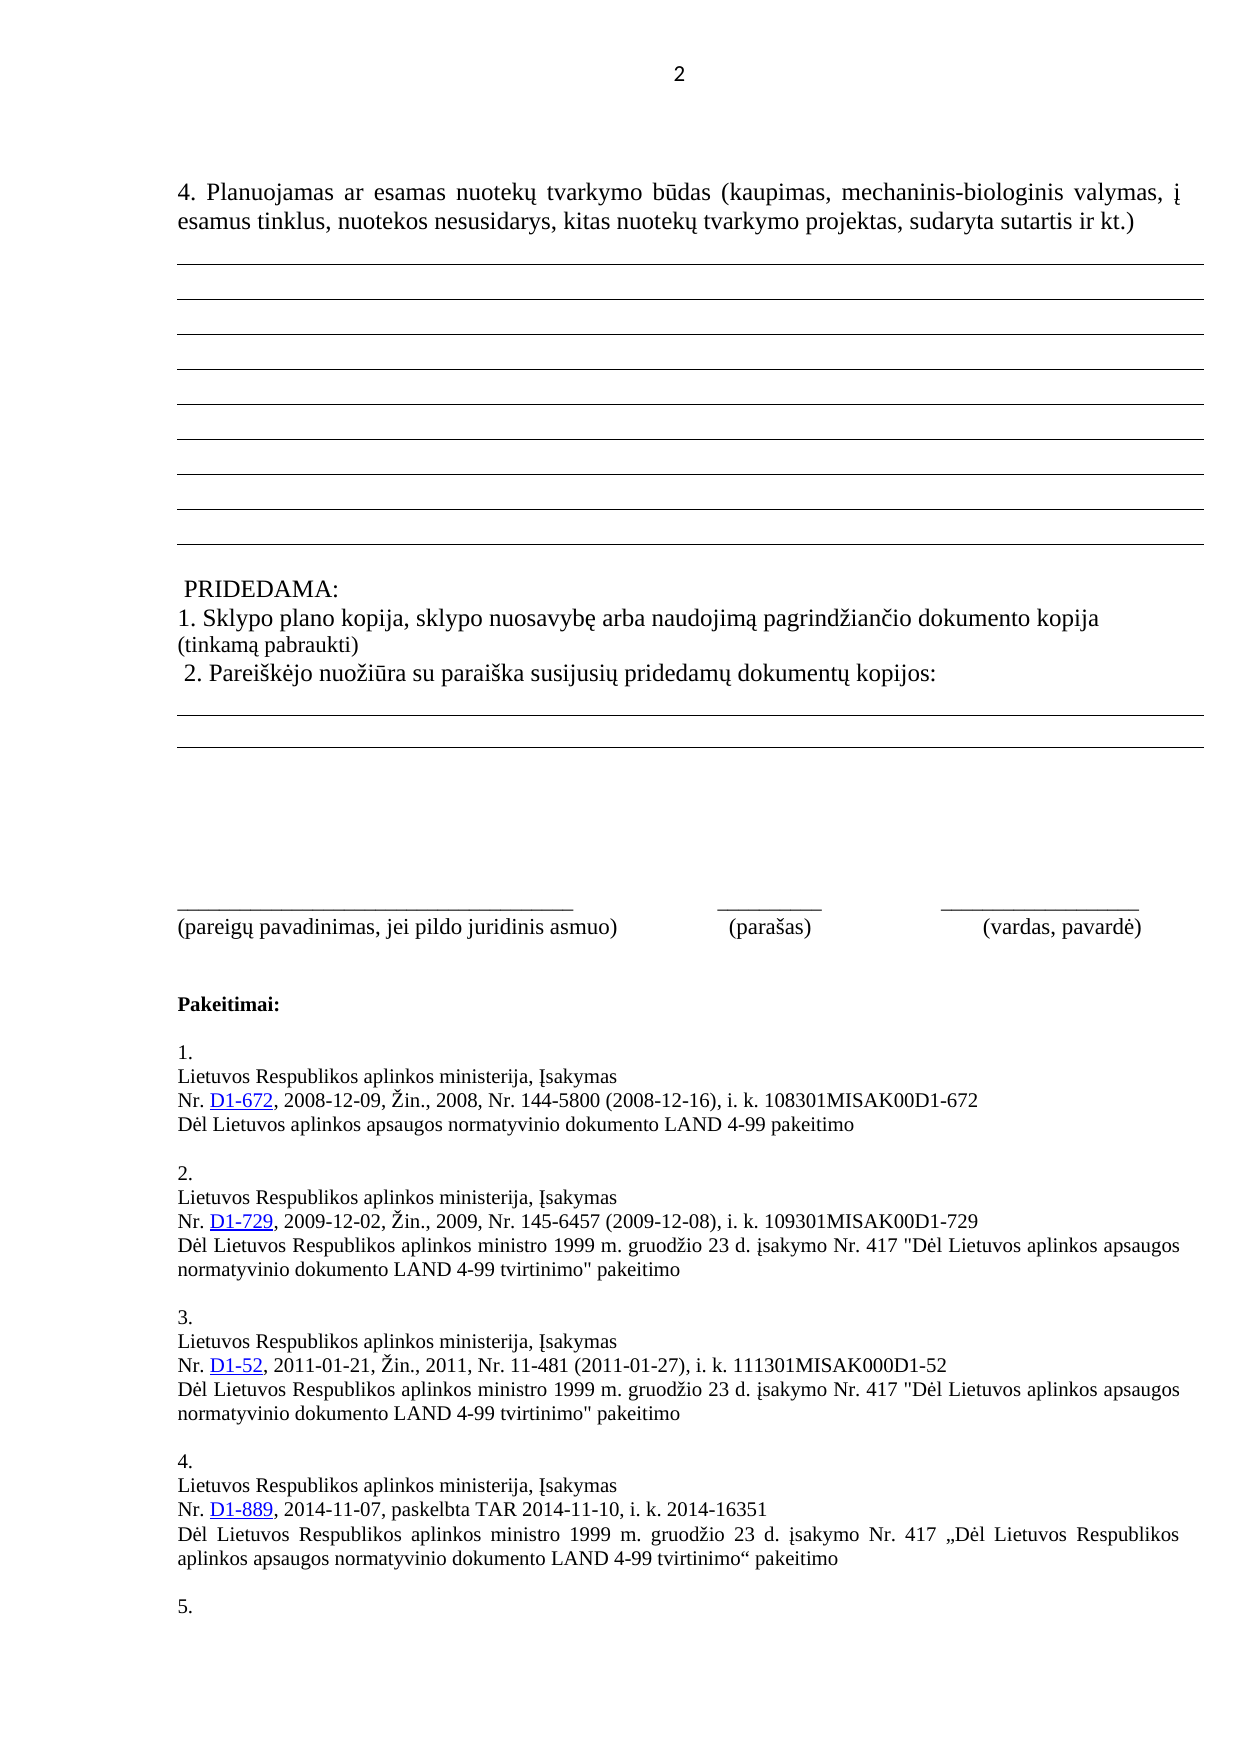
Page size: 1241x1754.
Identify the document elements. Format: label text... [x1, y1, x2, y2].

text Nr. D1-889, 2014-11-07, paskelbta TAR 2014-11-10, i. k. 2014-16351 [177, 1497, 1181, 1521]
text Dėl Lietuvos Respublikos aplinkos ministro 1999 m. gruodžio 23 d. įsakymo Nr. 417 "Dėl Lietuvos aplinkos apsaugos normatyvinio dokumento LAND 4-99 tvirtinimo" pakeitimo [177, 1233, 1181, 1281]
text ______________________________________ __________ ___________________ [177, 889, 1181, 913]
text Nr. D1-672, 2008-12-09, Žin., 2008, Nr. 144-5800 (2008-12-16), i. k. 108301MISAK00D1-672 [177, 1088, 1181, 1112]
table_cell [177, 335, 1204, 369]
text Nr. D1-52, 2011-01-21, Žin., 2011, Nr. 11-481 (2011-01-27), i. k. 111301MISAK000D1-52 [177, 1353, 1181, 1377]
text PRIDEDAMA: [177, 574, 1181, 603]
text 4. Planuojamas ar esamas nuotekų tvarkymo būdas (kaupimas, mechaninis-biologinis valymas, į esamus tinklus, nuotekos nesusidarys, kitas nuotekų tvarkymo projektas, sudaryta sutartis ir kt.) [177, 177, 1181, 235]
text 4. [177, 1449, 1181, 1473]
text Dėl Lietuvos Respublikos aplinkos ministro 1999 m. gruodžio 23 d. įsakymo Nr. 417 "Dėl Lietuvos aplinkos apsaugos normatyvinio dokumento LAND 4-99 tvirtinimo" pakeitimo [177, 1377, 1181, 1425]
text Pakeitimai: [177, 992, 1181, 1016]
text Dėl Lietuvos Respublikos aplinkos ministro 1999 m. gruodžio 23 d. įsakymo Nr. 417 „Dėl Lietuvos Respublikos aplinkos apsaugos normatyvinio dokumento LAND 4-99 tvirtinimo“ pakeitimo [177, 1521, 1181, 1569]
text (tinkamą pabraukti) [177, 632, 1181, 658]
table_cell [177, 370, 1204, 404]
table_cell [177, 405, 1204, 439]
text 1. Sklypo plano kopija, sklypo nuosavybę arba naudojimą pagrindžiančio dokumento kopija [177, 603, 1181, 632]
table_cell [177, 510, 1204, 544]
text Nr. D1-729, 2009-12-02, Žin., 2009, Nr. 145-6457 (2009-12-08), i. k. 109301MISAK00D1-729 [177, 1209, 1181, 1233]
table_header [177, 265, 1204, 298]
text 2. Pareiškėjo nuožiūra su paraiška susijusių pridedamų dokumentų kopijos: [177, 658, 1181, 687]
text Lietuvos Respublikos aplinkos ministerija, Įsakymas [177, 1184, 1181, 1209]
table_cell [177, 475, 1204, 509]
table_cell [177, 300, 1204, 334]
table_cell [177, 440, 1204, 474]
text 3. [177, 1305, 1181, 1329]
text (pareigų pavadinimas, jei pildo juridinis asmuo) (parašas) (vardas, pavardė) [177, 913, 1181, 939]
text Dėl Lietuvos aplinkos apsaugos normatyvinio dokumento LAND 4-99 pakeitimo [177, 1112, 1181, 1136]
table_header [177, 716, 1204, 747]
text 5. [177, 1594, 1181, 1618]
text 2. [177, 1161, 1181, 1184]
text Lietuvos Respublikos aplinkos ministerija, Įsakymas [177, 1064, 1181, 1088]
text Lietuvos Respublikos aplinkos ministerija, Įsakymas [177, 1473, 1181, 1497]
text 1. [177, 1040, 1181, 1064]
text Lietuvos Respublikos aplinkos ministerija, Įsakymas [177, 1329, 1181, 1353]
